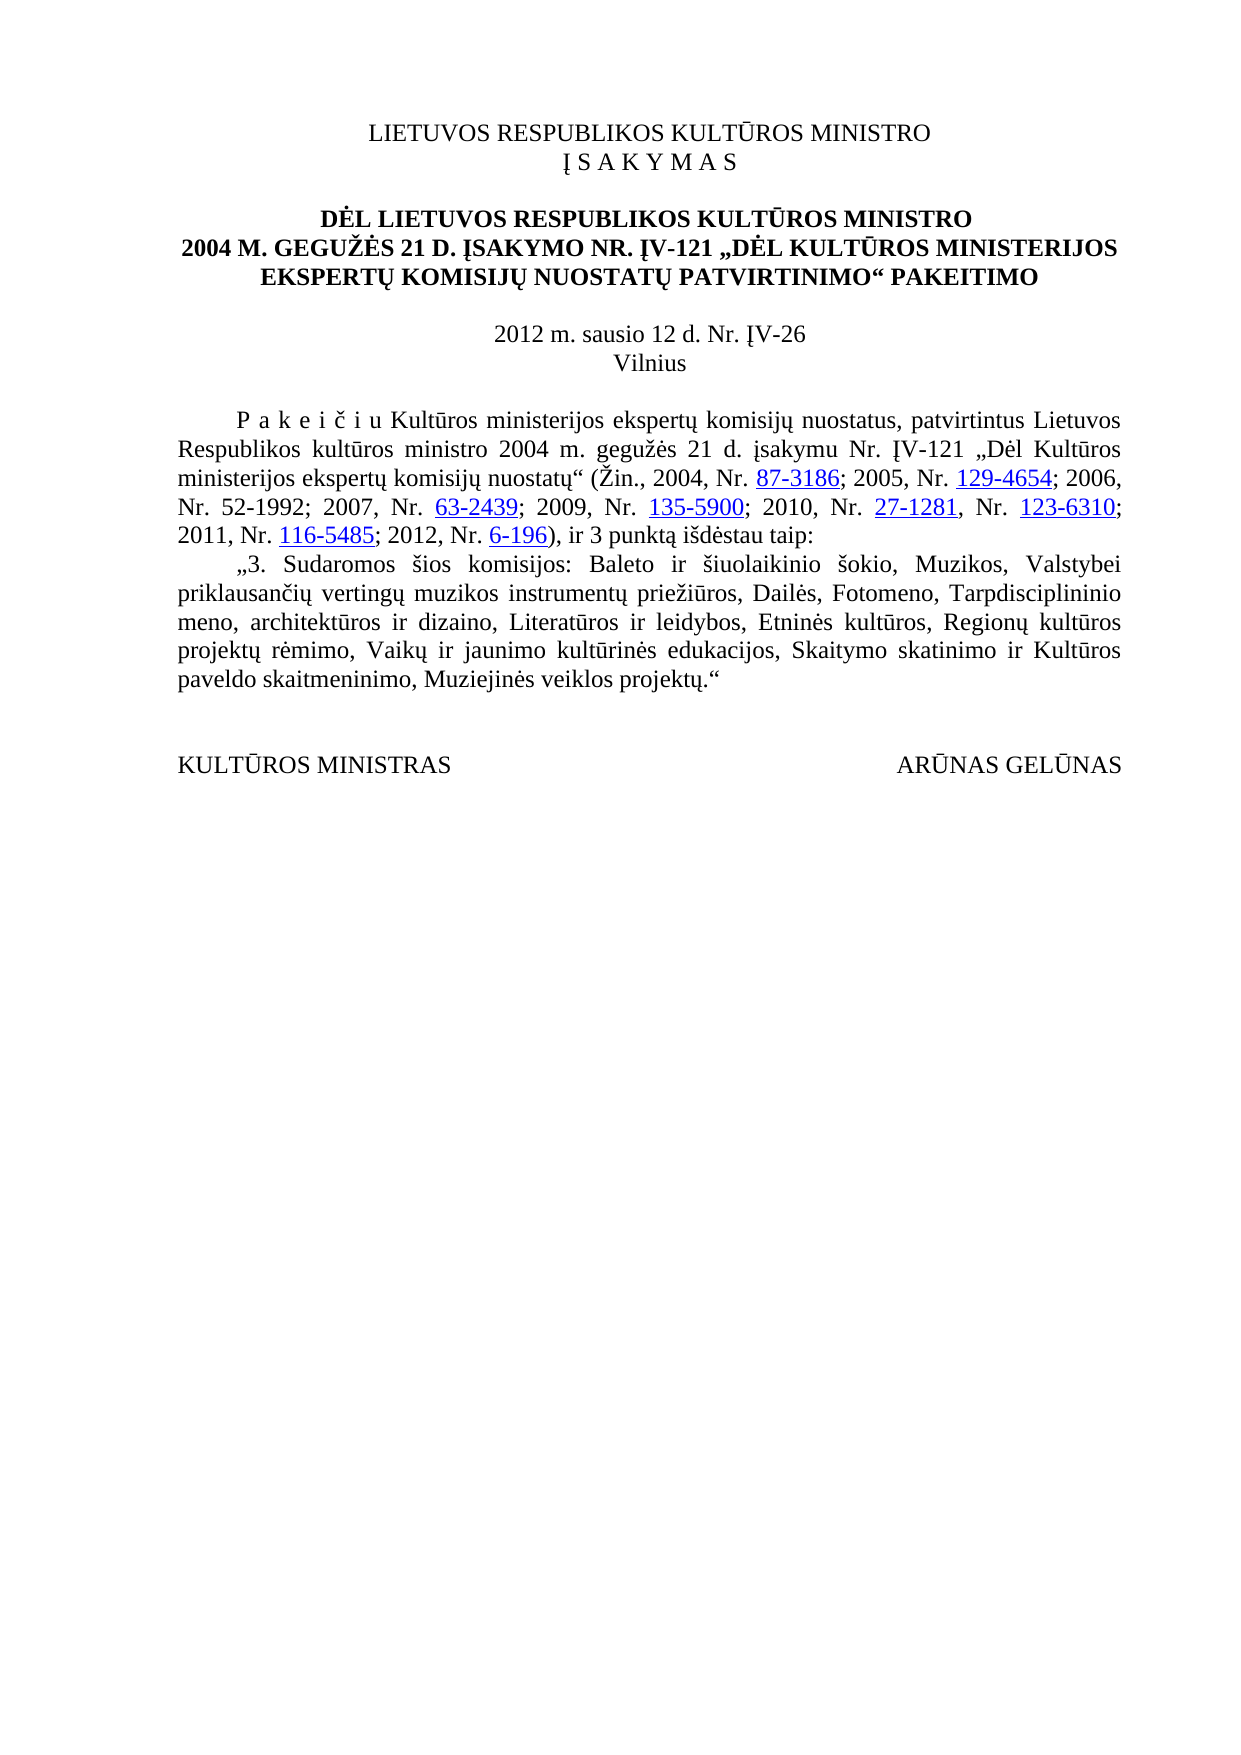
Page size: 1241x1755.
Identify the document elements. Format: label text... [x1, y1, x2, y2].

text DĖL LIETUVOS RESPUBLIKOS KULTŪROS MINISTRO 2004 M. GEGUŽĖS 21 D. ĮSAKYMO Nr. ĮV-121 „DĖL KULTŪROS MINISTERIJOS EKSPERTŲ KOMISIJŲ NUOSTATŲ PATVIRTINIMO“ PAKEITIMO [177, 204, 1122, 291]
text Vilnius [177, 348, 1122, 377]
text Kultūros ministras Arūnas Gelūnas [177, 751, 1122, 779]
text 2012 m. sausio 12 d. Nr. ĮV-26 [177, 319, 1122, 348]
text LIETUVOS RESPUBLIKOS KULTŪROS MINISTRO [177, 118, 1122, 147]
text „3. Sudaromos šios komisijos: Baleto ir šiuolaikinio šokio, Muzikos, Valstybei priklausančių vertingų muzikos instrumentų priežiūros, Dailės, Fotomeno, Tarpdisciplininio meno, architektūros ir dizaino, Literatūros ir leidybos, Etninės kultūros, Regionų kultūros projektų rėmimo, Vaikų ir jaunimo kultūrinės edukacijos, Skaitymo skatinimo ir Kultūros paveldo skaitmeninimo, Muziejinės veiklos projektų.“ [177, 549, 1122, 693]
text Į S A K Y M A S [177, 147, 1122, 176]
text P a k e i č i u Kultūros ministerijos ekspertų komisijų nuostatus, patvirtintus Lietuvos Respublikos kultūros ministro 2004 m. gegužės 21 d. įsakymu Nr. ĮV-121 „Dėl Kultūros ministerijos ekspertų komisijų nuostatų“ (Žin., 2004, Nr. 87-3186; 2005, Nr. 129-4654; 2006, Nr. 52-1992; 2007, Nr. 63-2439; 2009, Nr. 135-5900; 2010, Nr. 27-1281, Nr. 123-6310; 2011, Nr. 116-5485; 2012, Nr. 6-196), ir 3 punktą išdėstau taip: [177, 406, 1122, 549]
